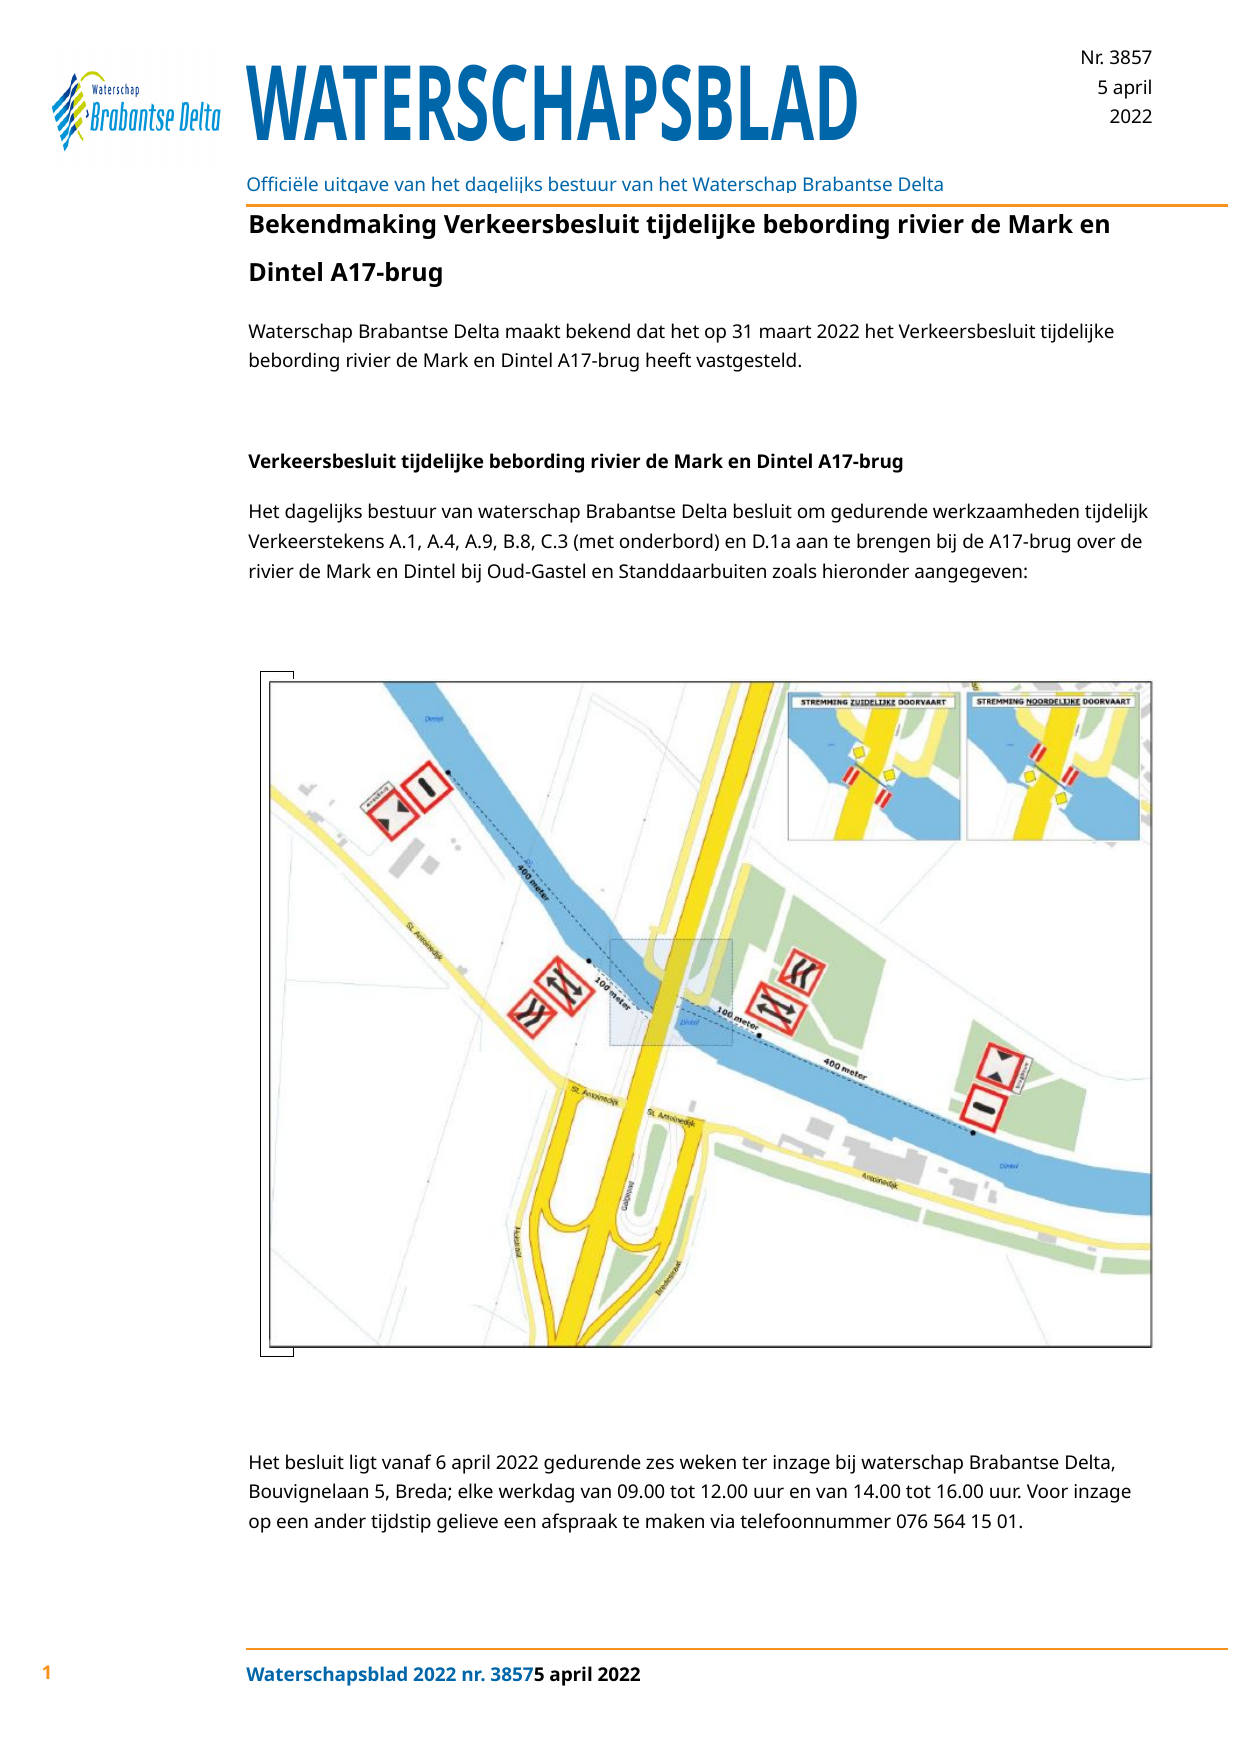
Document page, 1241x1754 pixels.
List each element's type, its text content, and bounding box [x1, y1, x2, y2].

text Verkeersbesluit tijdelijke bebording rivier de Mark en Dintel A17-brug [248, 448, 1152, 474]
text Het besluit ligt vanaf 6 april 2022 gedurende zes weken ter inzage bij waterschap Brabantse Delta, Bouvignelaan 5, Breda; elke werkdag van 09.00 tot 12.00 uur en van 14.00 tot 16.00 uur. Voor inzage op een ander tijdstip gelieve een afspraak te maken via telefoonnummer 076 564 15 01. [248, 1449, 1152, 1534]
picture [268, 679, 1155, 1348]
text Waterschap Brabantse Delta maakt bekend dat het op 31 maart 2022 het Verkeersbesluit tijdelijke bebording rivier de Mark en Dintel A17-brug heeft vastgesteld. [248, 318, 1152, 373]
text Het dagelijks bestuur van waterschap Brabantse Delta besluit om gedurende werkzaamheden tijdelijk Verkeerstekens A.1, A.4, A.9, B.8, C.3 (met onderbord) en D.1a aan te brengen bij de A17-brug over de rivier de Mark en Dintel bij Oud-Gastel en Standdaarbuiten zoals hieronder aangegeven: [248, 499, 1152, 584]
text Bekendmaking Verkeersbesluit tijdelijke bebording rivier de Mark en Dintel A17-brug [248, 207, 1152, 288]
picture [41, 47, 231, 172]
